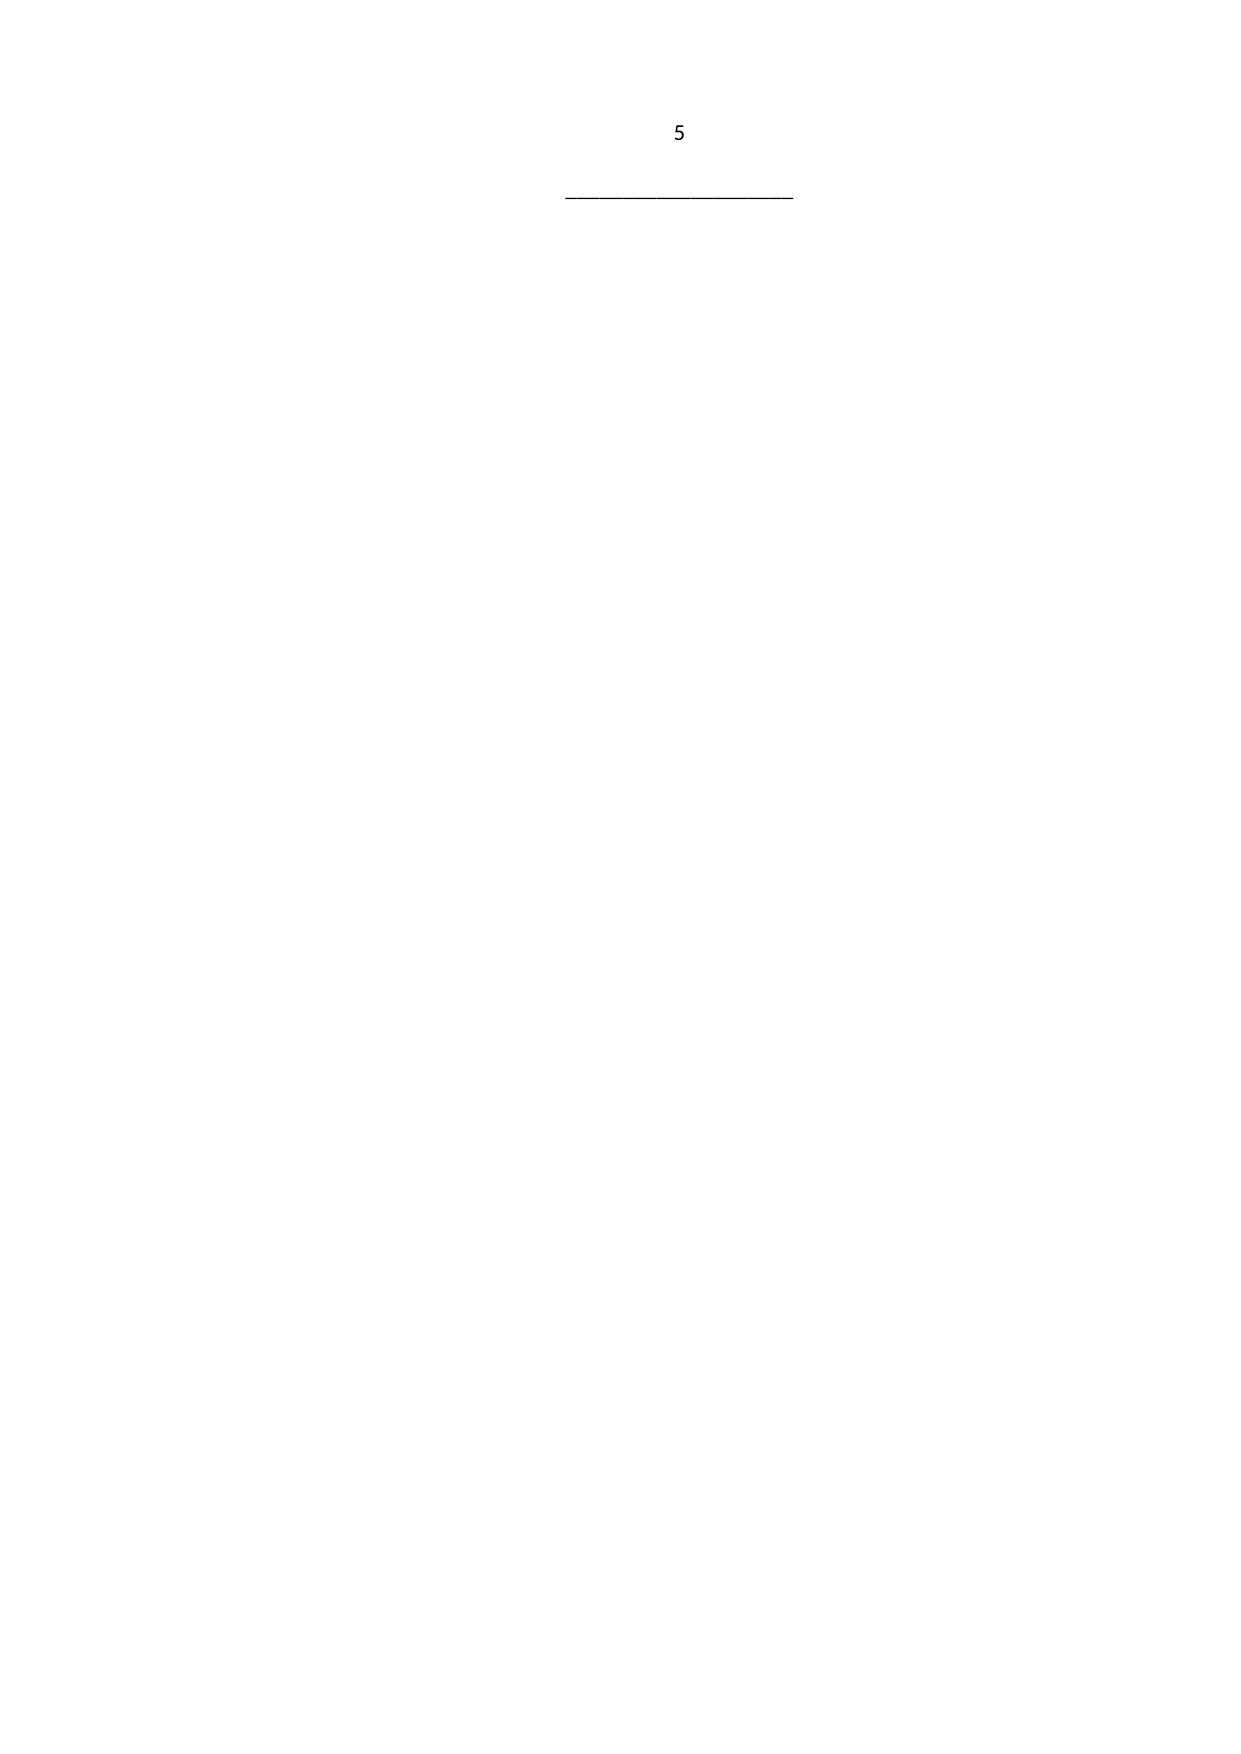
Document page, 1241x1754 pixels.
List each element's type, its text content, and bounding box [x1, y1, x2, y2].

text ____________________ [177, 174, 1181, 202]
